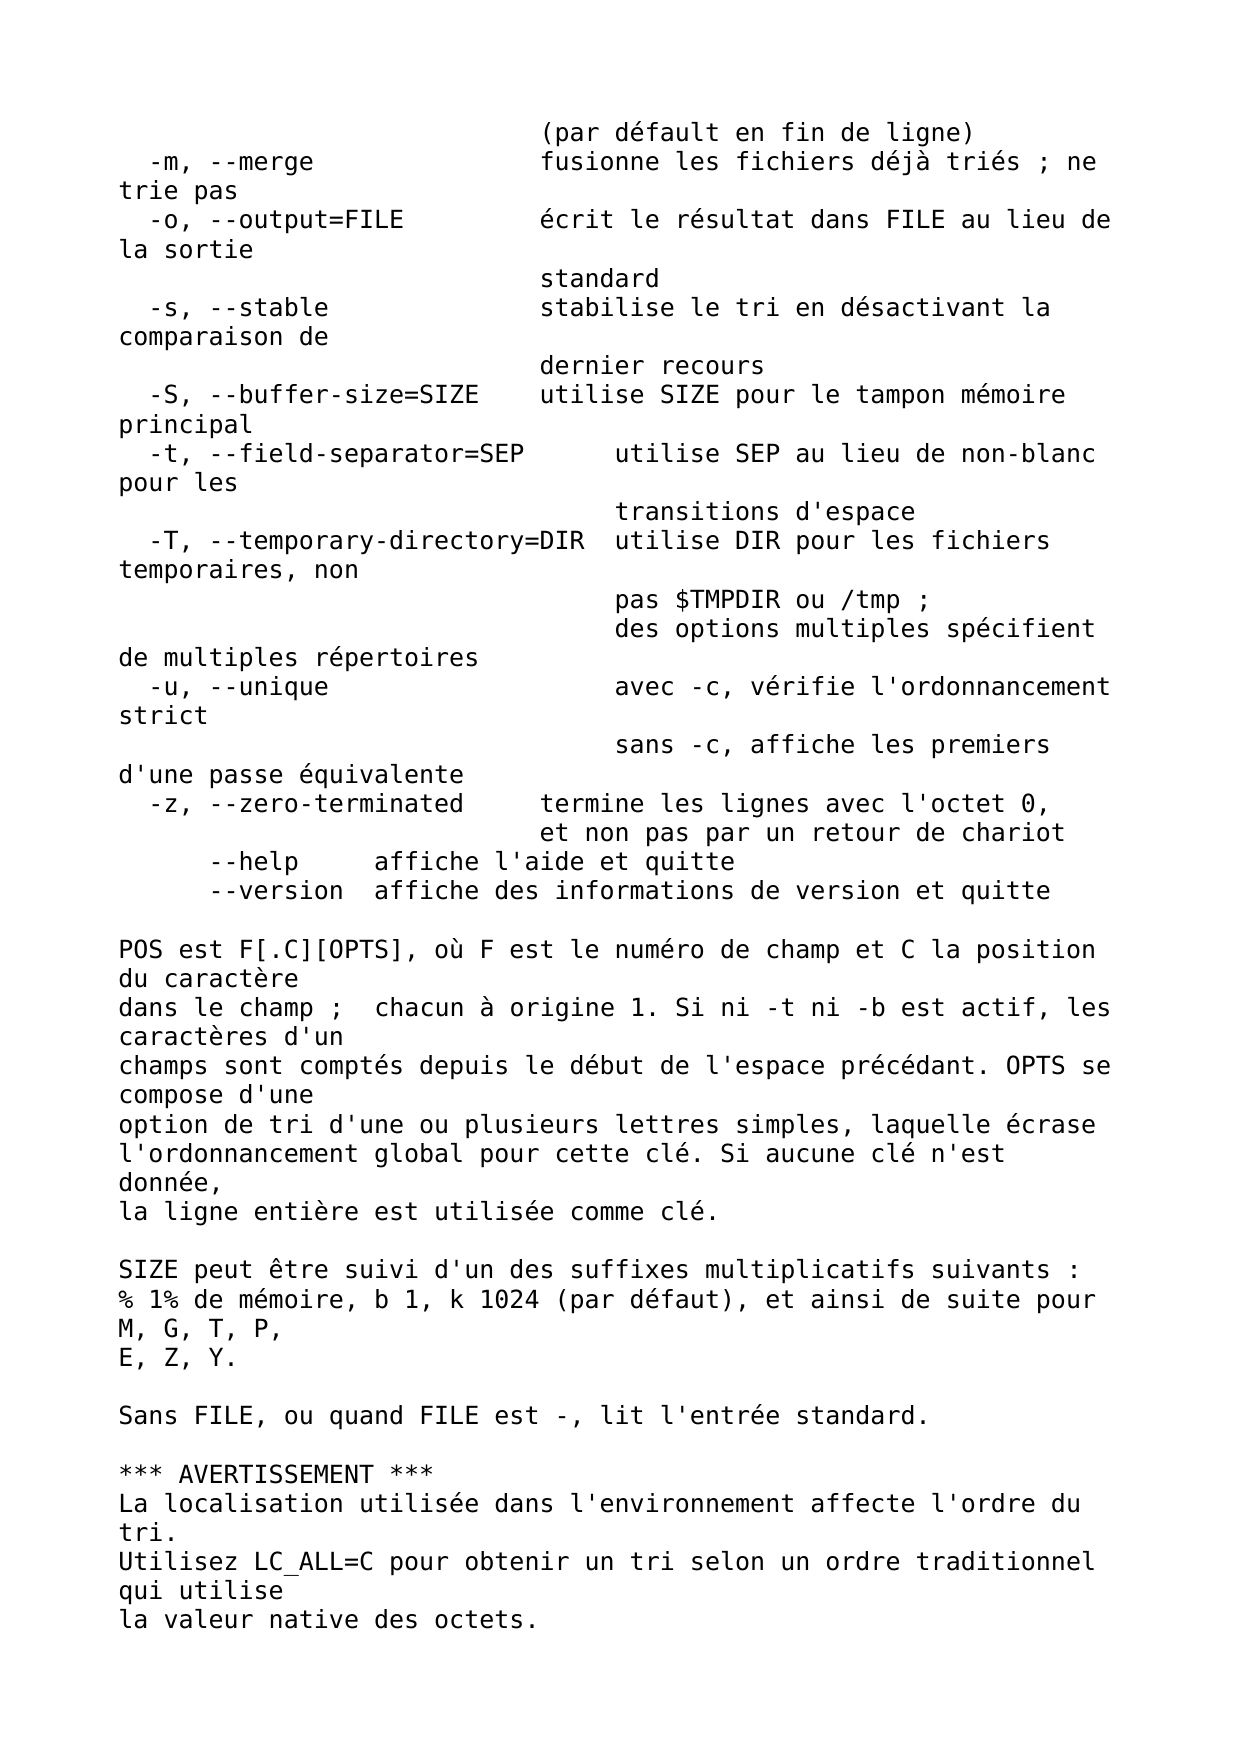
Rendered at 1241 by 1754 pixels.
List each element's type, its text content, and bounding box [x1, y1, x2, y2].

text (par défault en fin de ligne) -m, --merge fusionne les fichiers déjà triés ; ne trie pas -o, --output=FILE écrit le résultat dans FILE au lieu de la sortie standard -s, --stable stabilise le tri en désactivant la comparaison de dernier recours -S, --buffer-size=SIZE utilise SIZE pour le tampon mémoire principal -t, --field-separator=SEP utilise SEP au lieu de non-blanc pour les transitions d'espace -T, --temporary-directory=DIR utilise DIR pour les fichiers temporaires, non pas $TMPDIR ou /tmp ; des options multiples spécifient de multiples répertoires -u, --unique avec -c, vérifie l'ordonnancement strict sans -c, affiche les premiers d'une passe équivalente -z, --zero-terminated termine les lignes avec l'octet 0, et non pas par un retour de chariot --help affiche l'aide et quitte --version affiche des informations de version et quitte POS est F[.C][OPTS], où F est le numéro de champ et C la position du caractère dans le champ ; chacun à origine 1. Si ni -t ni -b est actif, les caractères d'un champs sont comptés depuis le début de l'espace précédant. OPTS se compose d'une option de tri d'une ou plusieurs lettres simples, laquelle écrase l'ordonnancement global pour cette clé. Si aucune clé n'est donnée, la ligne entière est utilisée comme clé. SIZE peut être suivi d'un des suffixes multiplicatifs suivants : % 1% de mémoire, b 1, k 1024 (par défaut), et ainsi de suite pour M, G, T, P, E, Z, Y. Sans FILE, ou quand FILE est -, lit l'entrée standard. *** AVERTISSEMENT *** La localisation utilisée dans l'environnement affecte l'ordre du tri. Utilisez LC_ALL=C pour obtenir un tri selon un ordre traditionnel qui utilise la valeur native des octets. [118, 118, 1122, 1635]
